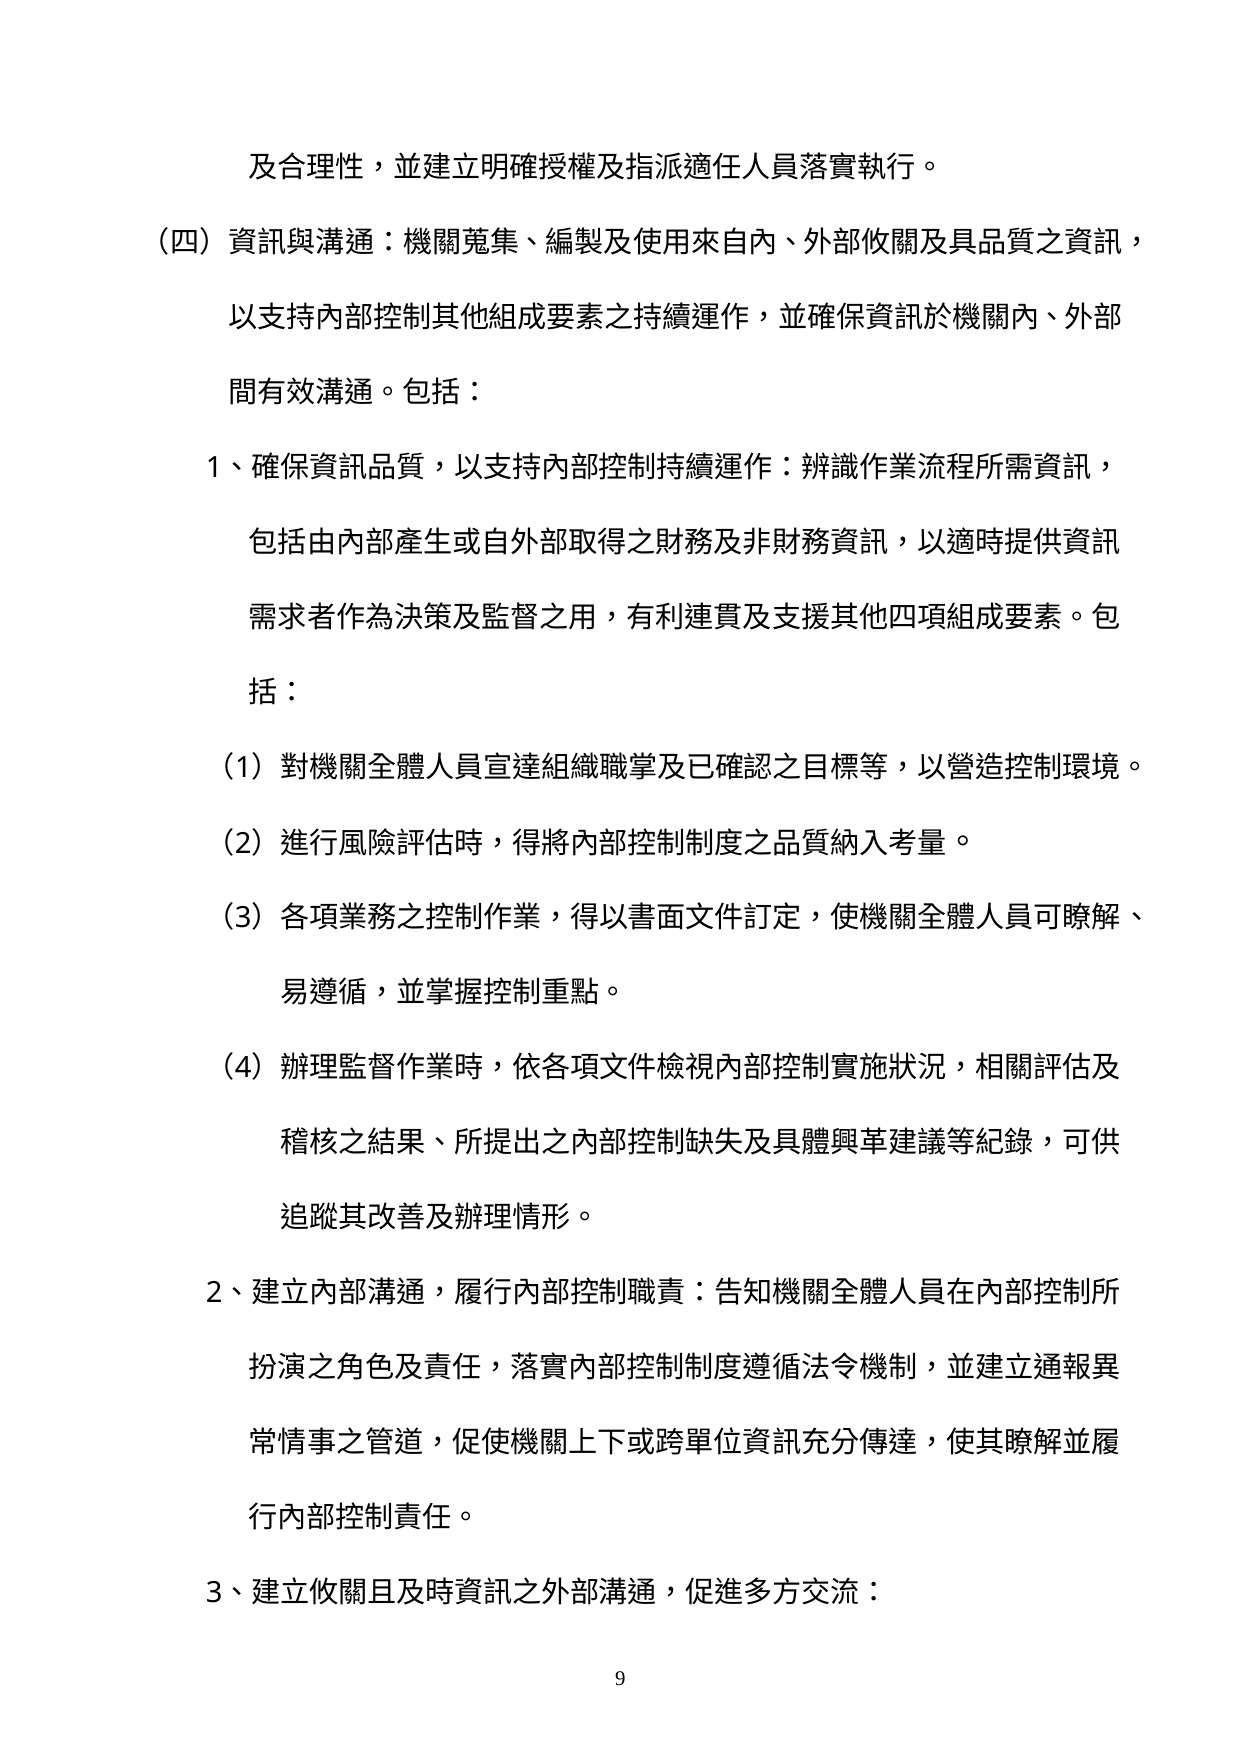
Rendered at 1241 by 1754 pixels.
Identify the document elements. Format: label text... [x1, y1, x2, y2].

text 1、確保資訊品質，以支持內部控制持續運作：辨識作業流程所需資訊，包括由內部產生或自外部取得之財務及非財務資訊，以適時提供資訊需求者作為決策及監督之用，有利連貫及支援其他四項組成要素。包括： [206, 427, 1122, 727]
text （1）對機關全體人員宣達組織職掌及已確認之目標等，以營造控制環境。 [206, 727, 1122, 802]
text 2、建立內部溝通，履行內部控制職責：告知機關全體人員在內部控制所扮演之角色及責任，落實內部控制制度遵循法令機制，並建立通報異常情事之管道，促使機關上下或跨單位資訊充分傳達，使其瞭解並履行內部控制責任。 [206, 1252, 1122, 1552]
text （4）辦理監督作業時，依各項文件檢視內部控制實施狀況，相關評估及稽核之結果、所提出之內部控制缺失及具體興革建議等紀錄，可供追蹤其改善及辦理情形。 [205, 1027, 1122, 1252]
text 3、建立攸關且及時資訊之外部溝通，促進多方交流： [206, 1552, 1122, 1627]
text （3）各項業務之控制作業，得以書面文件訂定，使機關全體人員可瞭解、易遵循，並掌握控制重點。 [205, 877, 1122, 1027]
text 及合理性，並建立明確授權及指派適任人員落實執行。 [206, 127, 1122, 202]
text （2）進行風險評估時，得將內部控制制度之品質納入考量。 [205, 802, 1122, 877]
text （四）資訊與溝通：機關蒐集、編製及使用來自內、外部攸關及具品質之資訊，以支持內部控制其他組成要素之持續運作，並確保資訊於機關內、外部間有效溝通。包括： [141, 202, 1122, 427]
